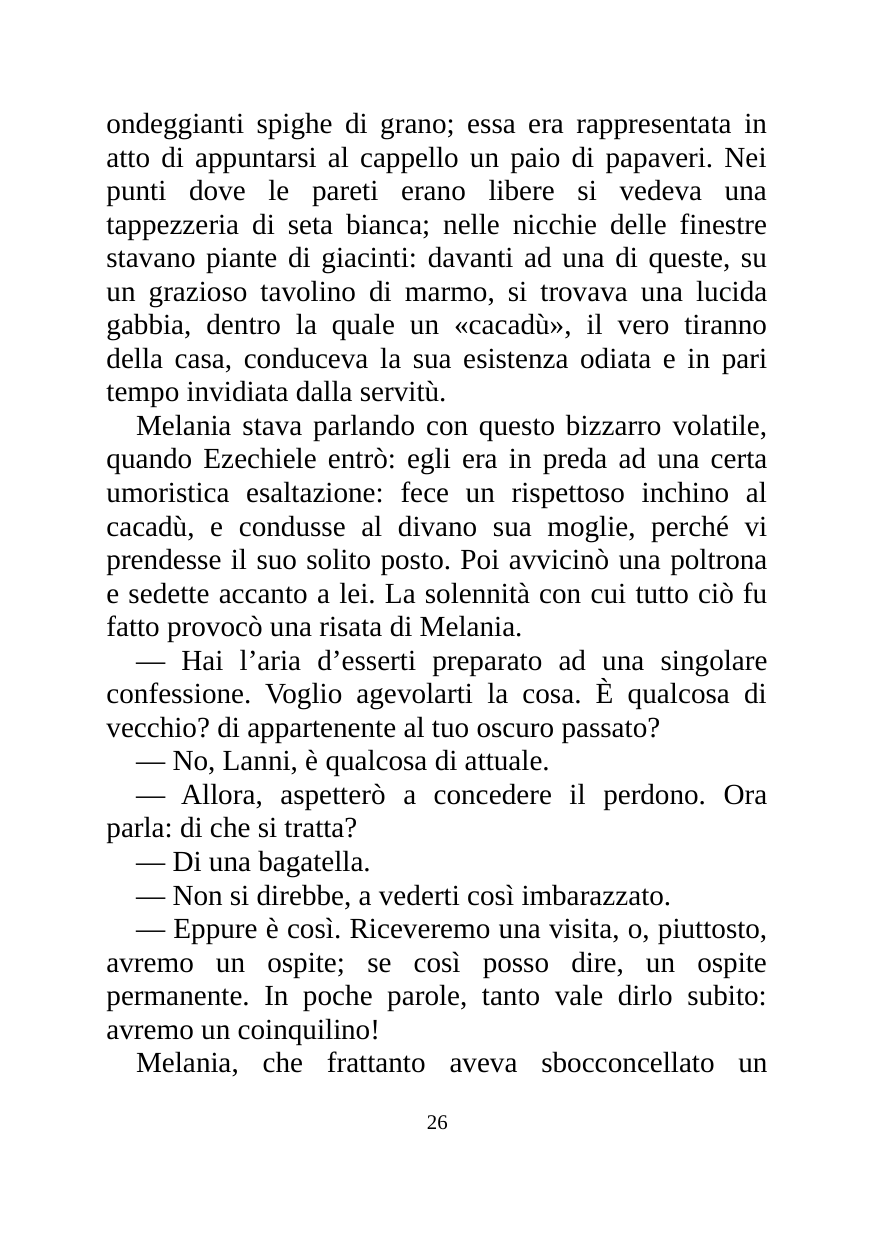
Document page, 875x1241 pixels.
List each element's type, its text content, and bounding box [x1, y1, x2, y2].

text Melania, che frattanto aveva sbocconcellato un [106, 1045, 768, 1079]
text — Di una bagatella. [106, 844, 768, 878]
text — Eppure è così. Riceveremo una visita, o, piuttosto, avremo un ospite; se così posso dire, un ospite permanente. In poche parole, tanto vale dirlo subito: avremo un coinquilino! [106, 911, 768, 1045]
text — Hai l’aria d’esserti preparato ad una singolare confessione. Voglio agevolarti la cosa. È qualcosa di vecchio? di appartenente al tuo oscuro passato? [106, 643, 768, 743]
text ondeggianti spighe di grano; essa era rappresentata in atto di appuntarsi al cappello un paio di papaveri. Nei punti dove le pareti erano libere si vedeva una tappezzeria di seta bianca; nelle nicchie delle finestre stavano piante di giacinti: davanti ad una di queste, su un grazioso tavolino di marmo, si trovava una lucida gabbia, dentro la quale un «cacadù», il vero tiranno della casa, conduceva la sua esistenza odiata e in pari tempo invidiata dalla servitù. [106, 106, 768, 408]
text — Non si direbbe, a vederti così imbarazzato. [106, 878, 768, 911]
text — Allora, aspetterò a concedere il perdono. Ora parla: di che si tratta? [106, 777, 768, 844]
text Melania stava parlando con questo bizzarro volatile, quando Ezechiele entrò: egli era in preda ad una certa umoristica esaltazione: fece un rispettoso inchino al cacadù, e condusse al divano sua moglie, perché vi prendesse il suo solito posto. Poi avvicinò una poltrona e sedette accanto a lei. La solennità con cui tutto ciò fu fatto provocò una risata di Melania. [106, 408, 768, 643]
text — No, Lanni, è qualcosa di attuale. [106, 743, 768, 777]
